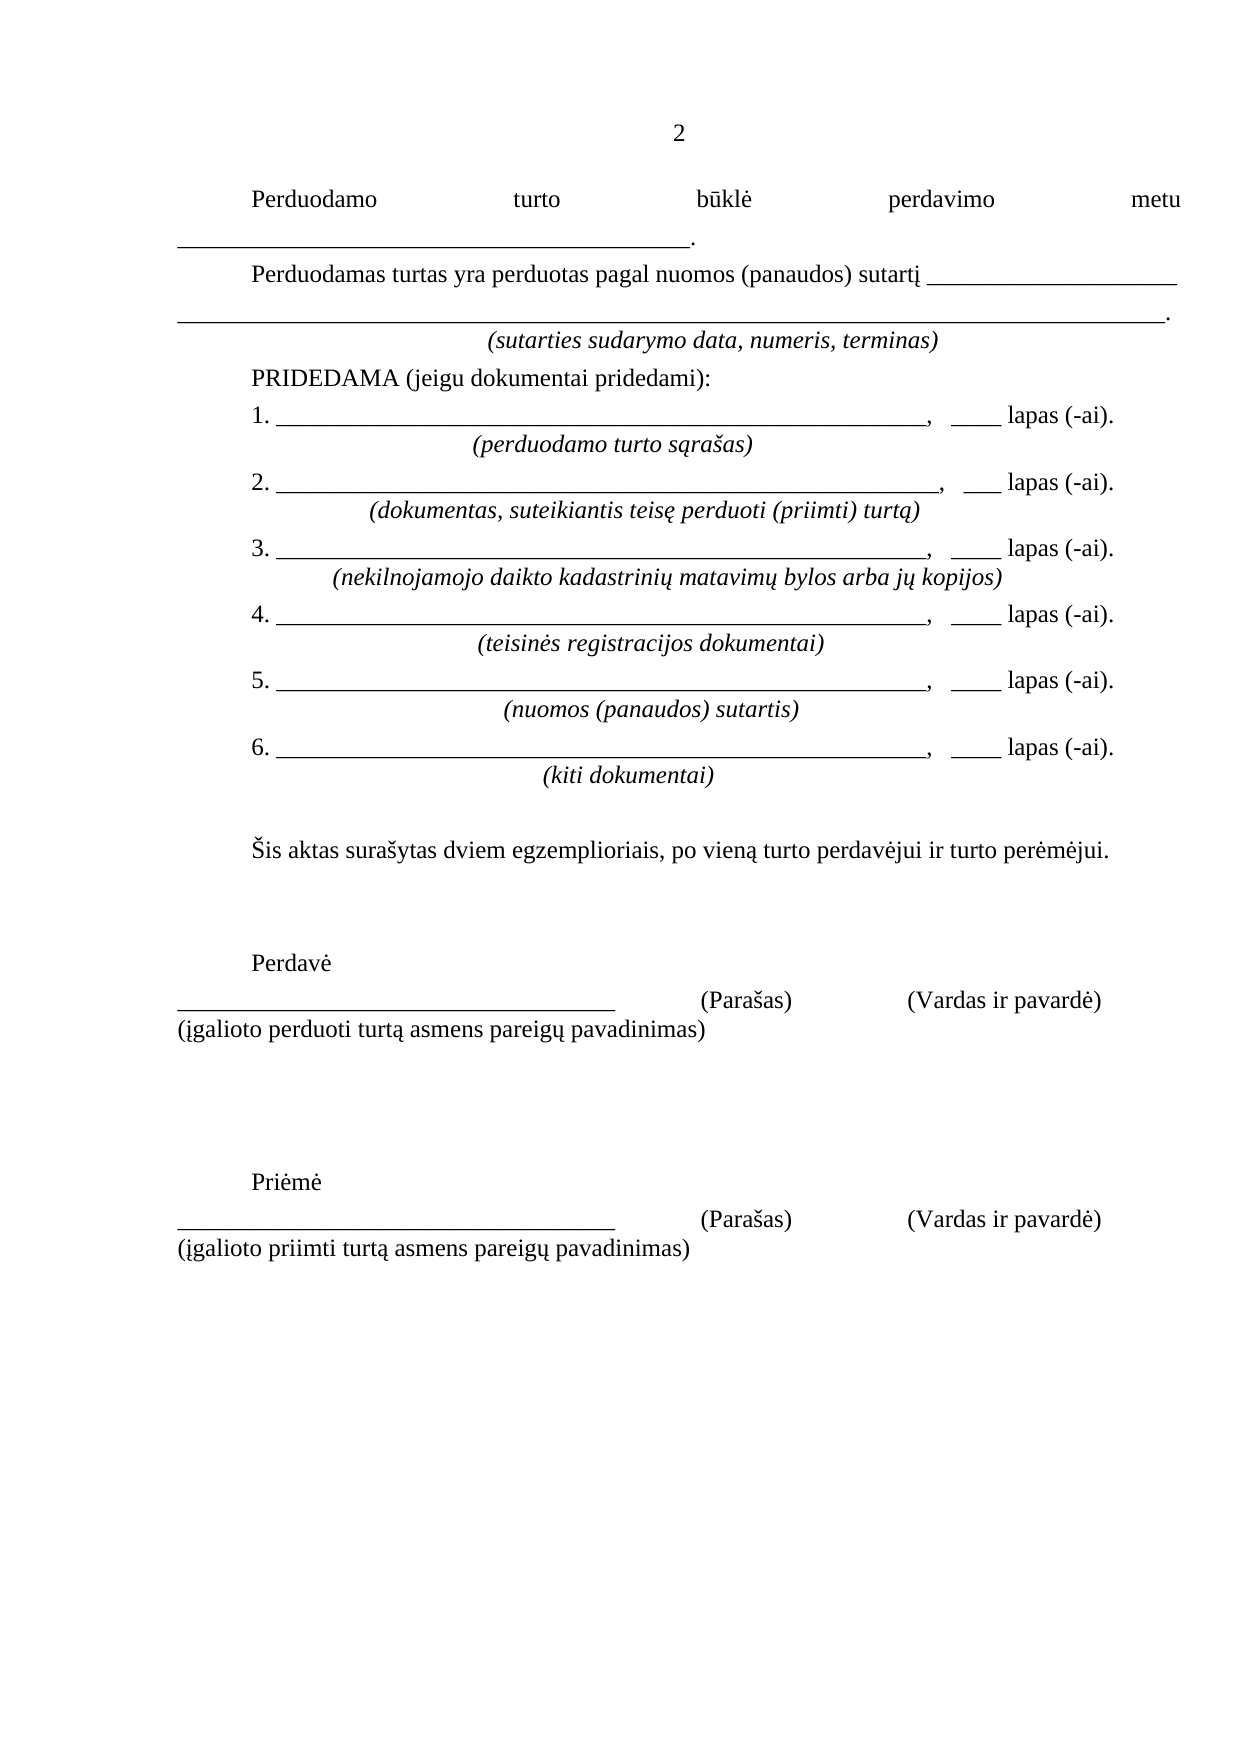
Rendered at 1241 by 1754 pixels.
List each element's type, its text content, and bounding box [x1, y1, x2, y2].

text 2. _____________________________________________________, ___ lapas (-ai). [177, 458, 1181, 496]
text 3. ____________________________________________________, ____ lapas (-ai). [177, 524, 1181, 562]
text ___________________________________ (Parašas) (Vardas ir pavardė) [177, 977, 1181, 1014]
text Priėmė [177, 1167, 1181, 1196]
text (sutarties sudarymo data, numeris, terminas) [177, 326, 1181, 354]
text PRIDEDAMA (jeigu dokumentai pridedami): [177, 354, 1181, 392]
text (įgalioto priimti turtą asmens pareigų pavadinimas) [177, 1233, 1181, 1262]
text 6. ____________________________________________________, ____ lapas (-ai). [177, 723, 1181, 761]
text 5. ____________________________________________________, ____ lapas (-ai). [177, 657, 1181, 694]
text (dokumentas, suteikiantis teisę perduoti (priimti) turtą) [177, 496, 1181, 524]
text (nekilnojamojo daikto kadastrinių matavimų bylos arba jų kopijos) [252, 562, 1181, 591]
text 4. ____________________________________________________, ____ lapas (-ai). [177, 591, 1181, 628]
text ___________________________________ (Parašas) (Vardas ir pavardė) [177, 1196, 1181, 1233]
text Perduodamas turtas yra perduotas pagal nuomos (panaudos) sutartį ____________________ [177, 251, 1181, 288]
text Perduodamo turto būklė perdavimo metu _________________________________________. [177, 176, 1181, 251]
text (kiti dokumentai) [177, 761, 1181, 789]
text (nuomos (panaudos) sutartis) [402, 694, 1181, 723]
text (teisinės registracijos dokumentai) [402, 628, 1181, 657]
text Šis aktas surašytas dviem egzemplioriais, po vieną turto perdavėjui ir turto perėmėjui. [177, 827, 1181, 864]
text 1. ____________________________________________________, ____ lapas (-ai). [177, 392, 1181, 429]
text _______________________________________________________________________________. [177, 288, 1181, 326]
text Perdavė [177, 939, 1181, 977]
text (perduodamo turto sąrašas) [177, 429, 1181, 458]
text (įgalioto perduoti turtą asmens pareigų pavadinimas) [177, 1014, 1181, 1043]
